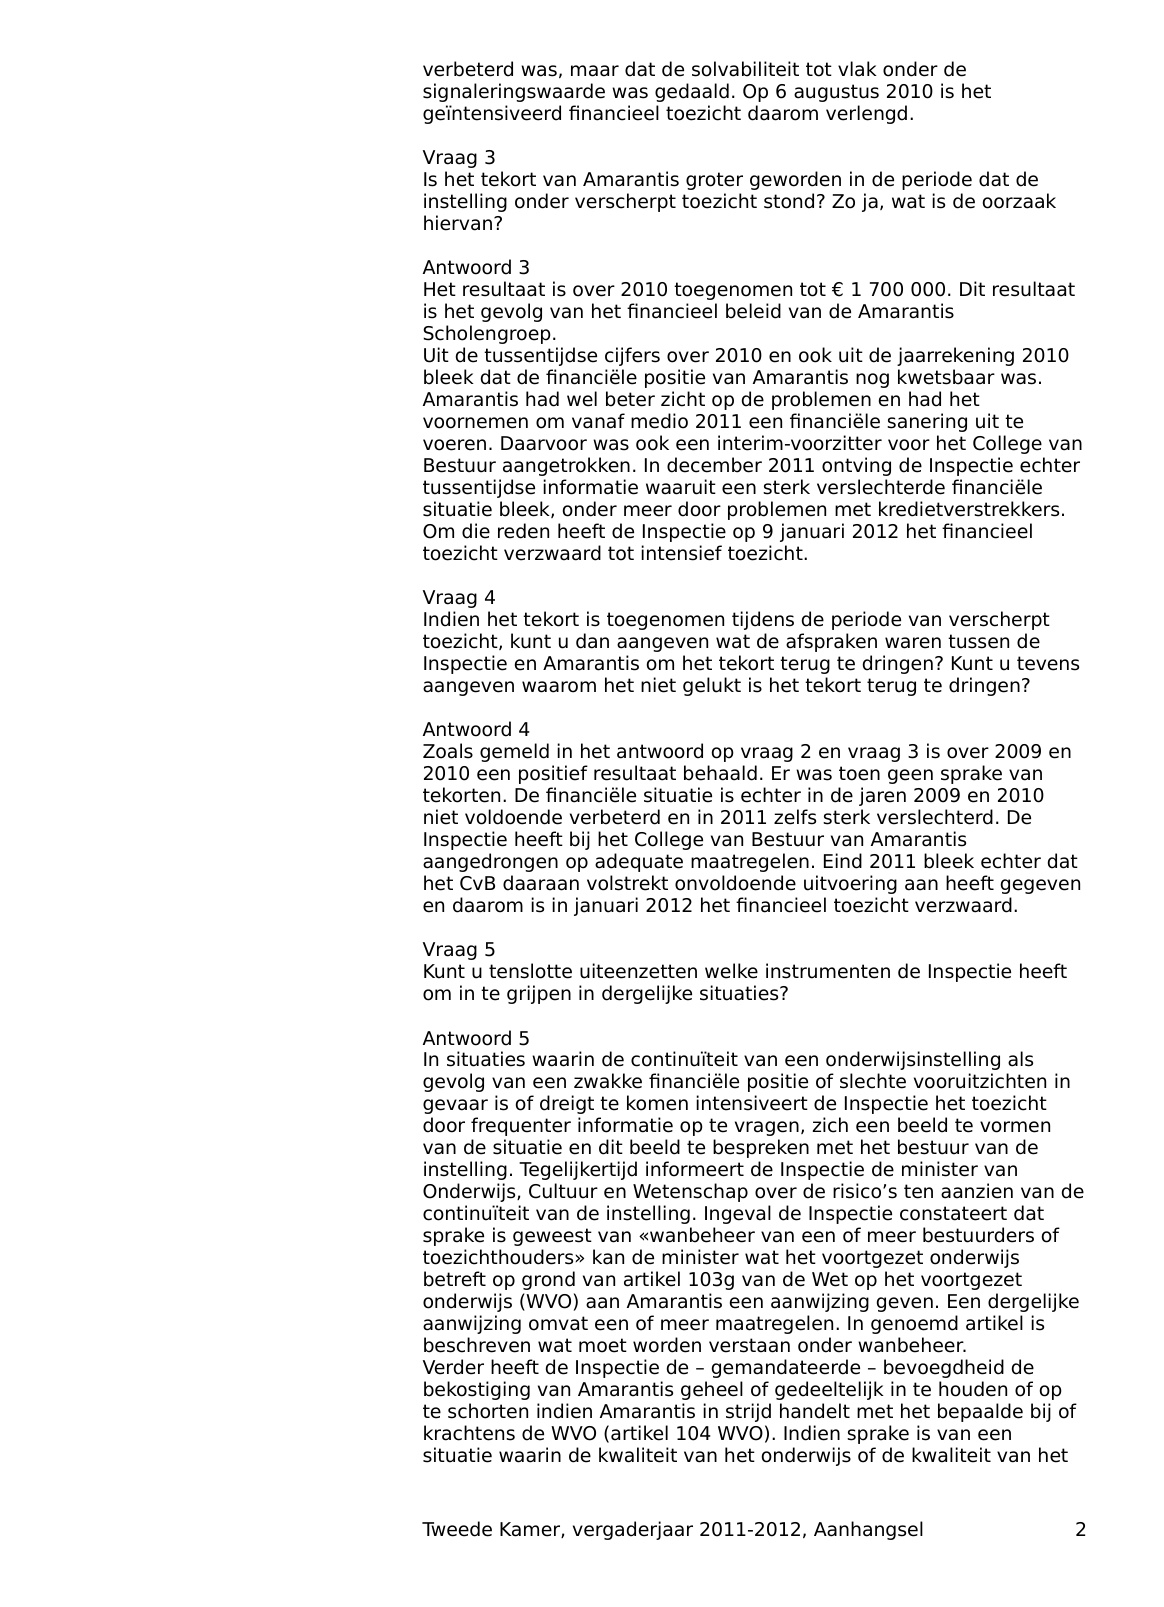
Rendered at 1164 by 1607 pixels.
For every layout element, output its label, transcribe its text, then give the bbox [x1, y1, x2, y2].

text Antwoord 3 [422, 257, 1087, 279]
text Uit de tussentijdse cijfers over 2010 en ook uit de jaarrekening 2010 bleek dat de financiële positie van Amarantis nog kwetsbaar was. Amarantis had wel beter zicht op de problemen en had het voornemen om vanaf medio 2011 een financiële sanering uit te voeren. Daarvoor was ook een interim-voorzitter voor het College van Bestuur aangetrokken. In december 2011 ontving de Inspectie echter tussentijdse informatie waaruit een sterk verslechterde financiële situatie bleek, onder meer door problemen met kredietverstrekkers. Om die reden heeft de Inspectie op 9 januari 2012 het financieel toezicht verzwaard tot intensief toezicht. [422, 345, 1087, 565]
text Is het tekort van Amarantis groter geworden in de periode dat de instelling onder verscherpt toezicht stond? Zo ja, wat is de oorzaak hiervan? [422, 169, 1087, 235]
text Zoals gemeld in het antwoord op vraag 2 en vraag 3 is over 2009 en 2010 een positief resultaat behaald. Er was toen geen sprake van tekorten. De financiële situatie is echter in de jaren 2009 en 2010 niet voldoende verbeterd en in 2011 zelfs sterk verslechterd. De Inspectie heeft bij het College van Bestuur van Amarantis aangedrongen op adequate maatregelen. Eind 2011 bleek echter dat het CvB daaraan volstrekt onvoldoende uitvoering aan heeft gegeven en daarom is in januari 2012 het financieel toezicht verzwaard. [422, 741, 1087, 917]
text Vraag 4 [422, 587, 1087, 609]
text In situaties waarin de continuïteit van een onderwijsinstelling als gevolg van een zwakke financiële positie of slechte vooruitzichten in gevaar is of dreigt te komen intensiveert de Inspectie het toezicht door frequenter informatie op te vragen, zich een beeld te vormen van de situatie en dit beeld te bespreken met het bestuur van de instelling. Tegelijkertijd informeert de Inspectie de minister van Onderwijs, Cultuur en Wetenschap over de risico’s ten aanzien van de continuïteit van de instelling. Ingeval de Inspectie constateert dat sprake is geweest van «wanbeheer van een of meer bestuurders of toezichthouders» kan de minister wat het voortgezet onderwijs betreft op grond van artikel 103g van de Wet op het voortgezet onderwijs (WVO) aan Amarantis een aanwijzing geven. Een dergelijke aanwijzing omvat een of meer maatregelen. In genoemd artikel is beschreven wat moet worden verstaan onder wanbeheer. [422, 1049, 1087, 1357]
text Vraag 5 [422, 939, 1087, 961]
text Het resultaat is over 2010 toegenomen tot € 1 700 000. Dit resultaat is het gevolg van het financieel beleid van de Amarantis Scholengroep. [422, 279, 1087, 345]
text Antwoord 5 [422, 1027, 1087, 1049]
text Kunt u tenslotte uiteenzetten welke instrumenten de Inspectie heeft om in te grijpen in dergelijke situaties? [422, 961, 1087, 1005]
text Vraag 3 [422, 147, 1087, 169]
text Antwoord 4 [422, 719, 1087, 741]
text Verder heeft de Inspectie de – gemandateerde – bevoegdheid de bekostiging van Amarantis geheel of gedeeltelijk in te houden of op te schorten indien Amarantis in strijd handelt met het bepaalde bij of krachtens de WVO (artikel 104 WVO). Indien sprake is van een situatie waarin de kwaliteit van het onderwijs of de kwaliteit van het [422, 1357, 1087, 1467]
text Indien het tekort is toegenomen tijdens de periode van verscherpt toezicht, kunt u dan aangeven wat de afspraken waren tussen de Inspectie en Amarantis om het tekort terug te dringen? Kunt u tevens aangeven waarom het niet gelukt is het tekort terug te dringen? [422, 609, 1087, 697]
text verbeterd was, maar dat de solvabiliteit tot vlak onder de signaleringswaarde was gedaald. Op 6 augustus 2010 is het geïntensiveerd financieel toezicht daarom verlengd. [422, 59, 1087, 125]
